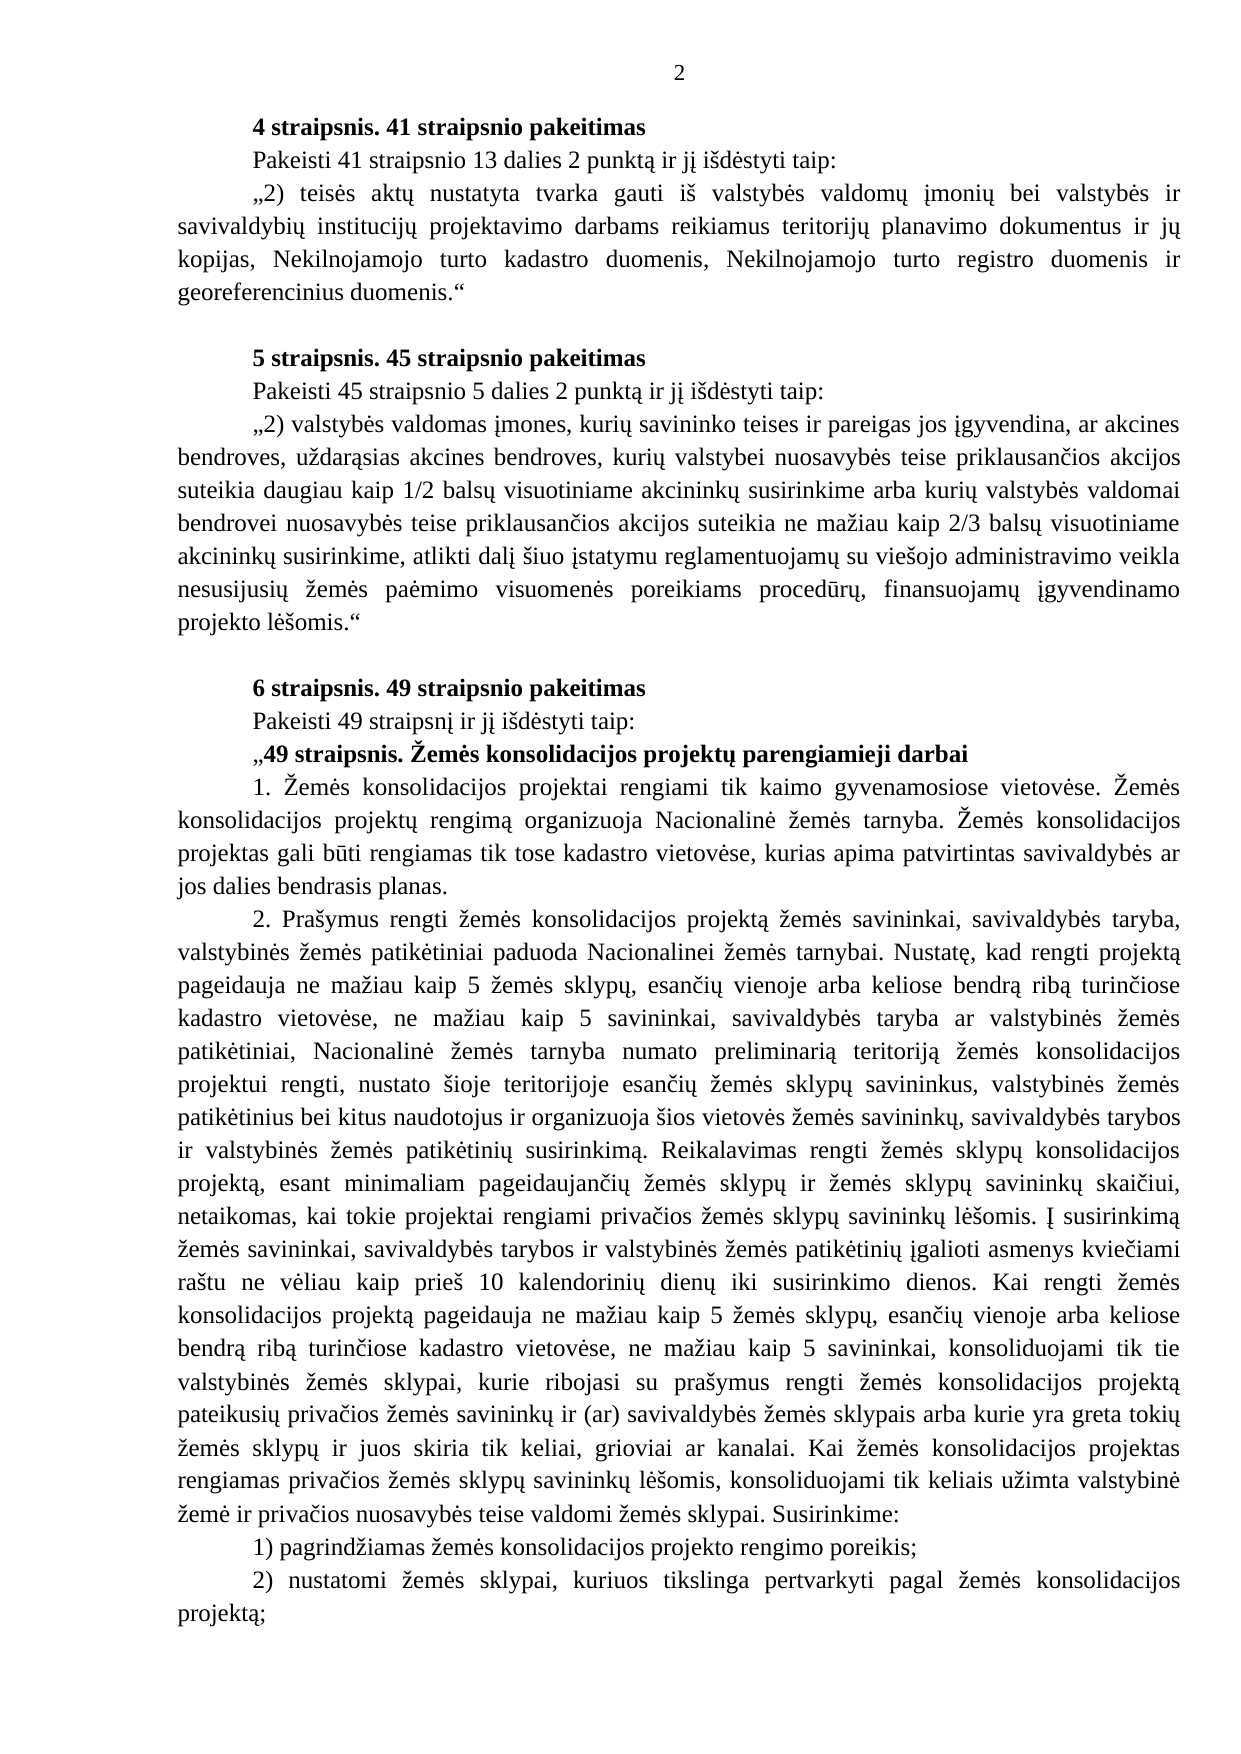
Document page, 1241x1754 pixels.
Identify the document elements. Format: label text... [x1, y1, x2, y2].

text „2) valstybės valdomas įmones, kurių savininko teises ir pareigas jos įgyvendina, ar akcines bendroves, uždarąsias akcines bendroves, kurių valstybei nuosavybės teise priklausančios akcijos suteikia daugiau kaip 1/2 balsų visuotiniame akcininkų susirinkime arba kurių valstybės valdomai bendrovei nuosavybės teise priklausančios akcijos suteikia ne mažiau kaip 2/3 balsų visuotiniame akcininkų susirinkime, atlikti dalį šiuo įstatymu reglamentuojamų su viešojo administravimo veikla nesusijusių žemės paėmimo visuomenės poreikiams procedūrų, finansuojamų įgyvendinamo projekto lėšomis.“ [177, 409, 1181, 636]
text 5 straipsnis. 45 straipsnio pakeitimas [177, 343, 1181, 372]
text 1. Žemės konsolidacijos projektai rengiami tik kaimo gyvenamosiose vietovėse. Žemės konsolidacijos projektų rengimą organizuoja Nacionalinė žemės tarnyba. Žemės konsolidacijos projektas gali būti rengiamas tik tose kadastro vietovėse, kurias apima patvirtintas savivaldybės ar jos dalies bendrasis planas. [177, 772, 1181, 900]
text 1) pagrindžiamas žemės konsolidacijos projekto rengimo poreikis; [177, 1532, 1181, 1560]
text Pakeisti 45 straipsnio 5 dalies 2 punktą ir jį išdėstyti taip: [177, 376, 1181, 405]
text „49 straipsnis. Žemės konsolidacijos projektų parengiamieji darbai [177, 739, 1181, 768]
text Pakeisti 41 straipsnio 13 dalies 2 punktą ir jį išdėstyti taip: [177, 145, 1181, 173]
text 2) nustatomi žemės sklypai, kuriuos tikslinga pertvarkyti pagal žemės konsolidacijos projektą; [177, 1565, 1181, 1626]
text 4 straipsnis. 41 straipsnio pakeitimas [177, 112, 1181, 141]
text „2) teisės aktų nustatyta tvarka gauti iš valstybės valdomų įmonių bei valstybės ir savivaldybių institucijų projektavimo darbams reikiamus teritorijų planavimo dokumentus ir jų kopijas, Nekilnojamojo turto kadastro duomenis, Nekilnojamojo turto registro duomenis ir georeferencinius duomenis.“ [177, 178, 1181, 306]
text 6 straipsnis. 49 straipsnio pakeitimas [177, 673, 1181, 702]
text 2. Prašymus rengti žemės konsolidacijos projektą žemės savininkai, savivaldybės taryba, valstybinės žemės patikėtiniai paduoda Nacionalinei žemės tarnybai. Nustatę, kad rengti projektą pageidauja ne mažiau kaip 5 žemės sklypų, esančių vienoje arba keliose bendrą ribą turinčiose kadastro vietovėse, ne mažiau kaip 5 savininkai, savivaldybės taryba ar valstybinės žemės patikėtiniai, Nacionalinė žemės tarnyba numato preliminarią teritoriją žemės konsolidacijos projektui rengti, nustato šioje teritorijoje esančių žemės sklypų savininkus, valstybinės žemės patikėtinius bei kitus naudotojus ir organizuoja šios vietovės žemės savininkų, savivaldybės tarybos ir valstybinės žemės patikėtinių susirinkimą. Reikalavimas rengti žemės sklypų konsolidacijos projektą, esant minimaliam pageidaujančių žemės sklypų ir žemės sklypų savininkų skaičiui, netaikomas, kai tokie projektai rengiami privačios žemės sklypų savininkų lėšomis. Į susirinkimą žemės savininkai, savivaldybės tarybos ir valstybinės žemės patikėtinių įgalioti asmenys kviečiami raštu ne vėliau kaip prieš 10 kalendorinių dienų iki susirinkimo dienos. Kai rengti žemės konsolidacijos projektą pageidauja ne mažiau kaip 5 žemės sklypų, esančių vienoje arba keliose bendrą ribą turinčiose kadastro vietovėse, ne mažiau kaip 5 savininkai, konsoliduojami tik tie valstybinės žemės sklypai, kurie ribojasi su prašymus rengti žemės konsolidacijos projektą pateikusių privačios žemės savininkų ir (ar) savivaldybės žemės sklypais arba kurie yra greta tokių žemės sklypų ir juos skiria tik keliai, grioviai ar kanalai. Kai žemės konsolidacijos projektas rengiamas privačios žemės sklypų savininkų lėšomis, konsoliduojami tik keliais užimta valstybinė žemė ir privačios nuosavybės teise valdomi žemės sklypai. Susirinkime: [177, 904, 1181, 1527]
text Pakeisti 49 straipsnį ir jį išdėstyti taip: [177, 706, 1181, 735]
